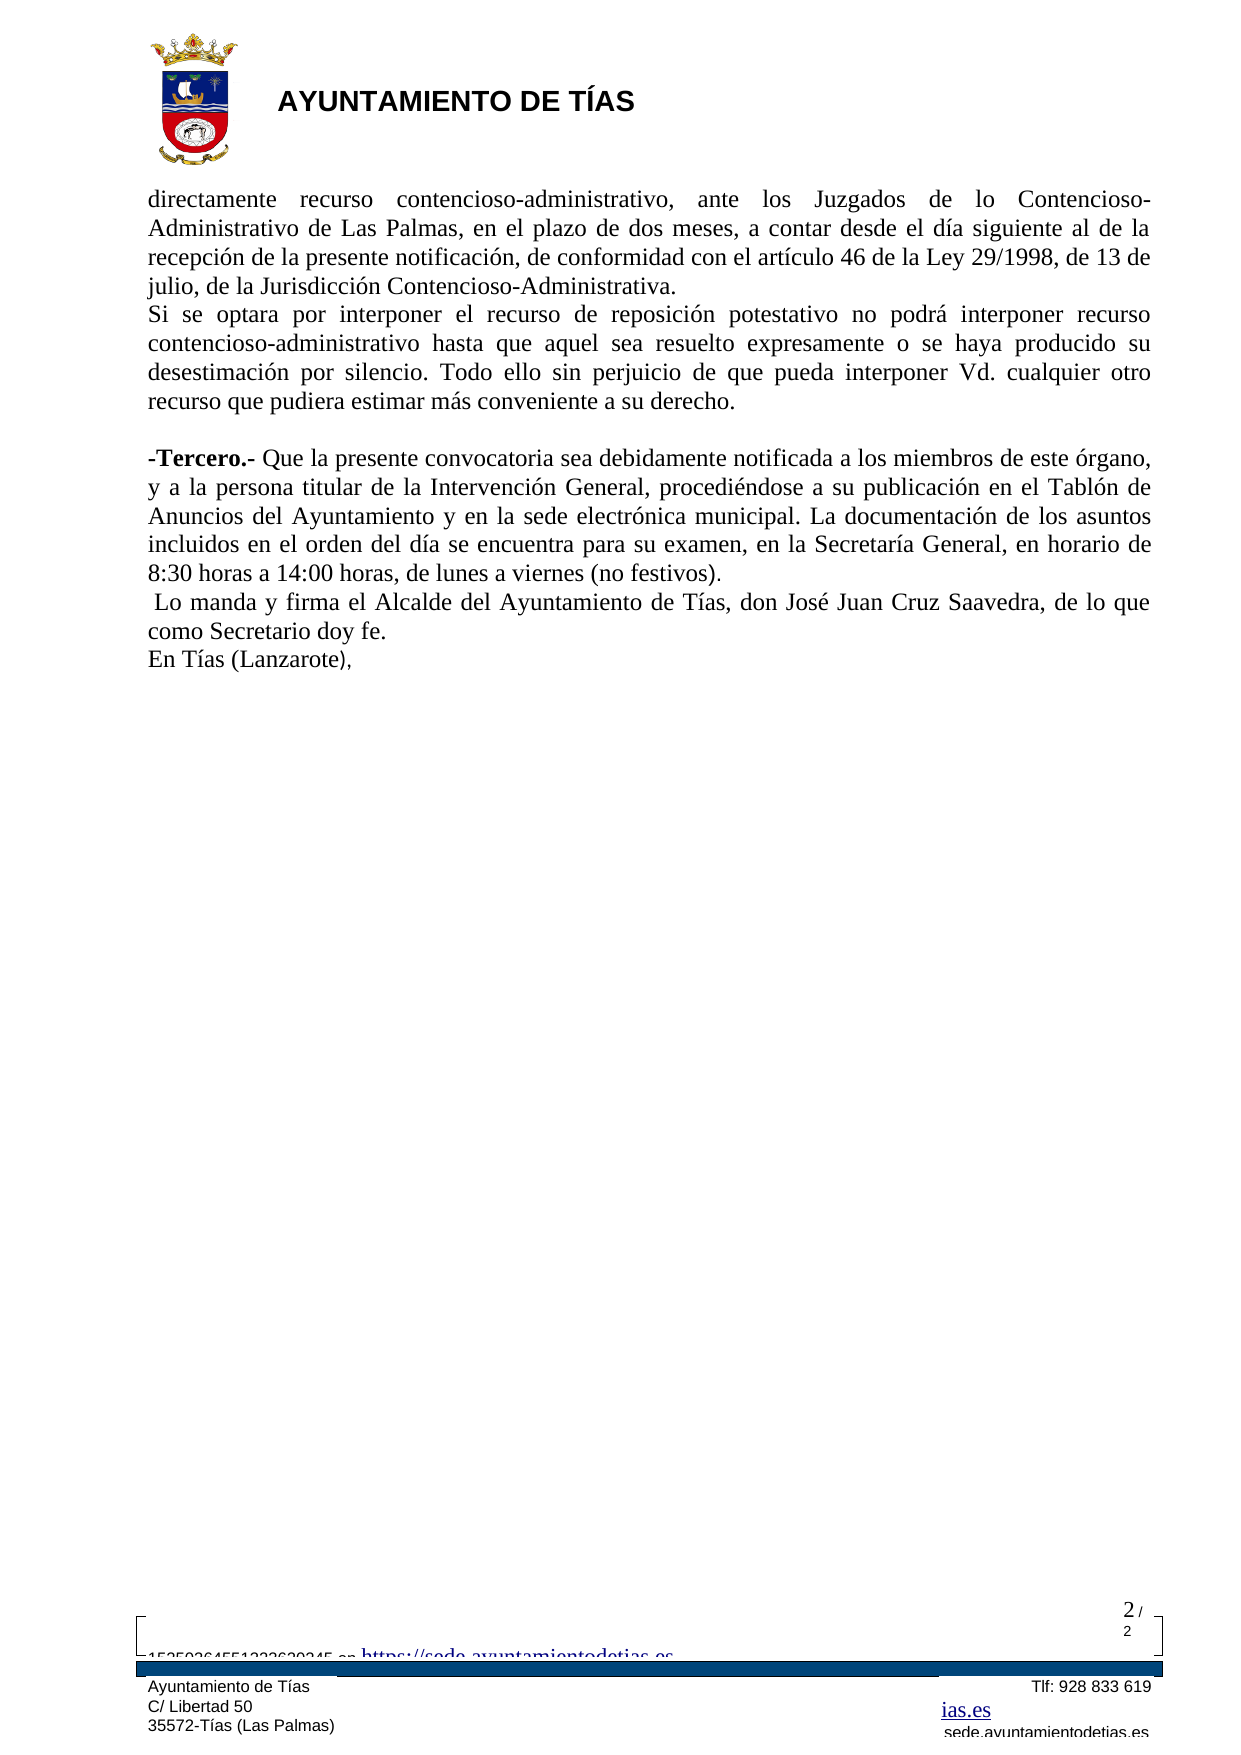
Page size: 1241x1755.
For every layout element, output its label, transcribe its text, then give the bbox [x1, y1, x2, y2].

text Si se optara por interponer el recurso de reposición potestativo no podrá interponer recurso contencioso-administrativo hasta que aquel sea resuelto expresamente o se haya producido su desestimación por silencio. Todo ello sin perjuicio de que pueda interponer Vd. cualquier otro recurso que pudiera estimar más conveniente a su derecho. [148, 299, 1152, 414]
text Lo manda y firma el Alcalde del Ayuntamiento de Tías, don José Juan Cruz Saavedra, de lo que como Secretario doy fe. [148, 587, 1152, 644]
text En Tías (Lanzarote), [148, 644, 1163, 673]
text -Tercero.- Que la presente convocatoria sea debidamente notificada a los miembros de este órgano, y a la persona titular de la Intervención General, procediéndose a su publicación en el Tablón de Anuncios del Ayuntamiento y en la sede electrónica municipal. La documentación de los asuntos incluidos en el orden del día se encuentra para su examen, en la Secretaría General, en horario de 8:30 horas a 14:00 horas, de lunes a viernes (no festivos). [148, 443, 1152, 587]
text directamente recurso contencioso-administrativo, ante los Juzgados de lo Contencioso- Administrativo de Las Palmas, en el plazo de dos meses, a contar desde el día siguiente al de la recepción de la presente notificación, de conformidad con el artículo 46 de la Ley 29/1998, de 13 de julio, de la Jurisdicción Contencioso-Administrativa. [148, 184, 1152, 299]
